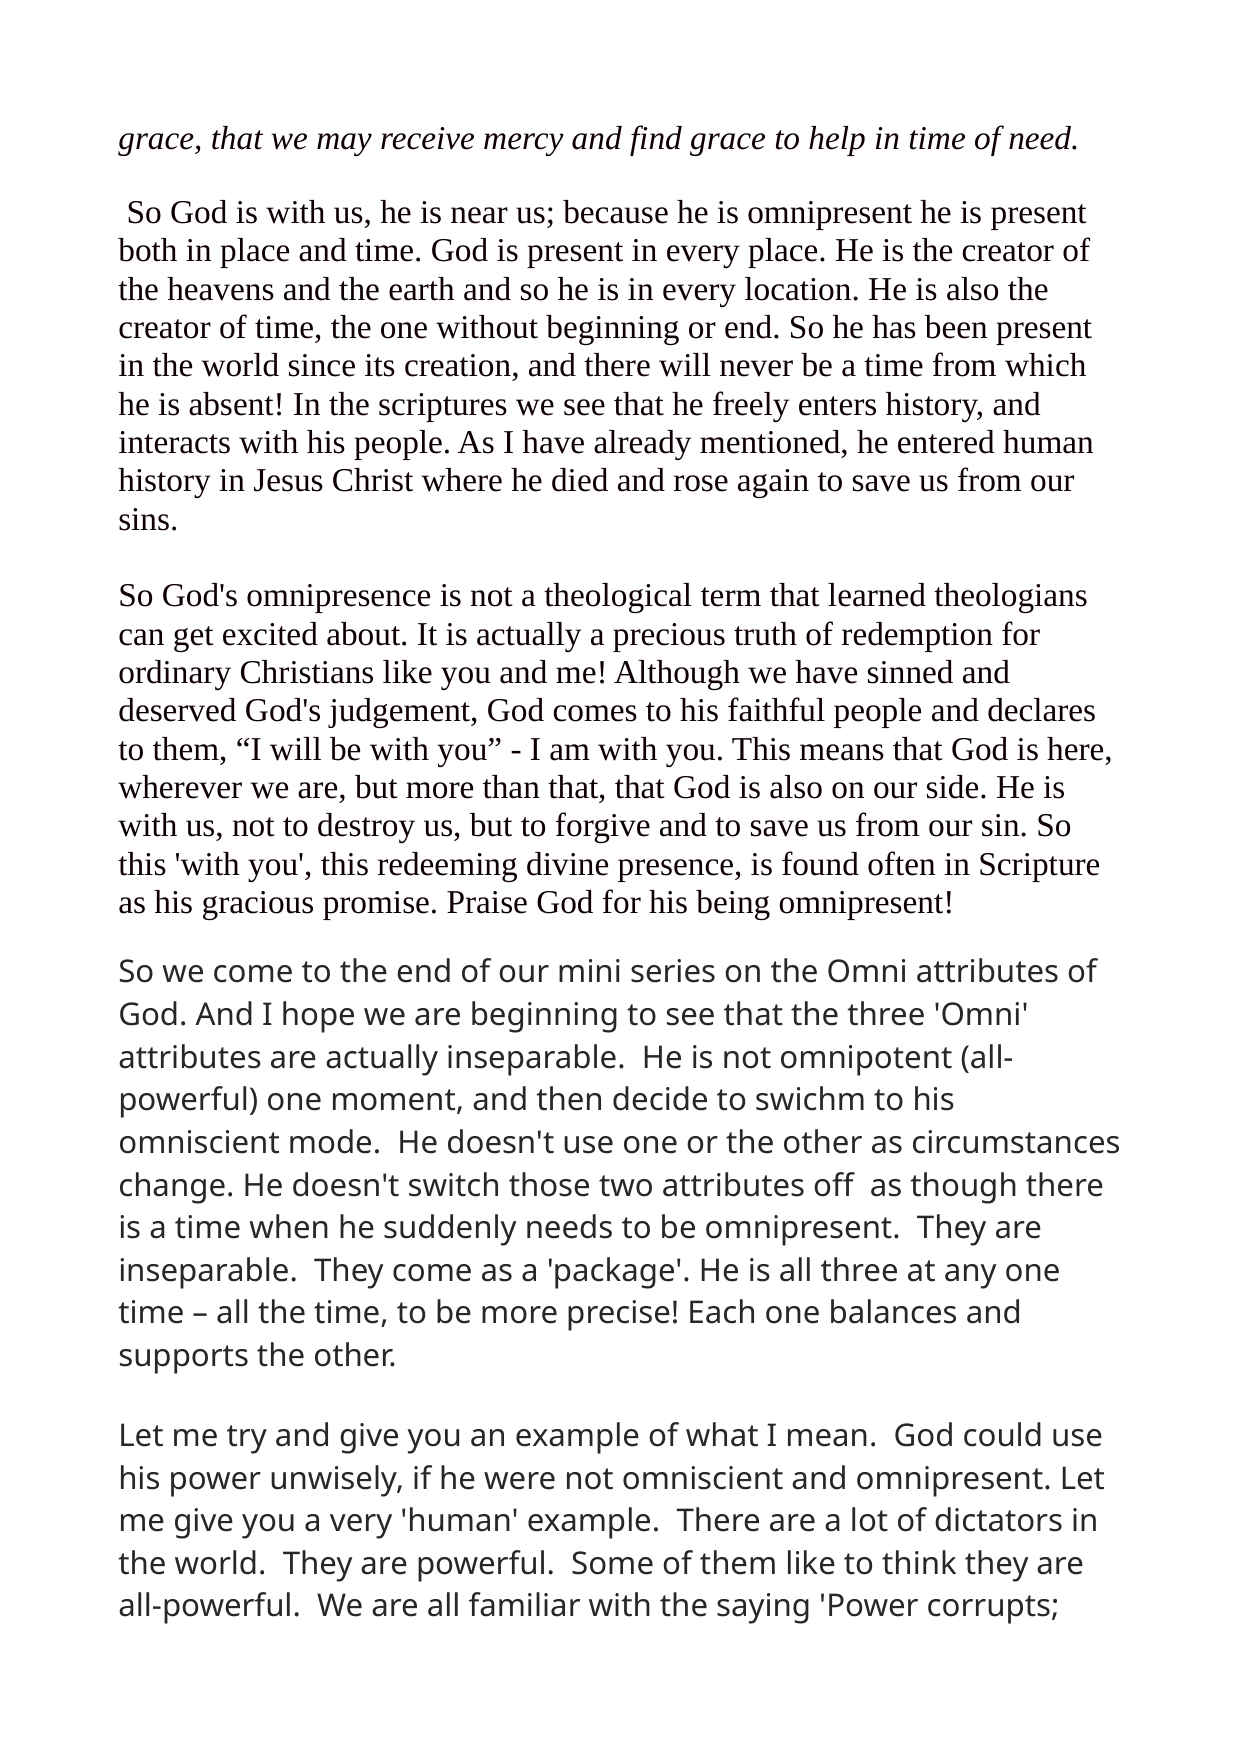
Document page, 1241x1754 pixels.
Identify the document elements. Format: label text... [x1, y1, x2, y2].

text Let me try and give you an example of what I mean. God could use his power unwisely, if he were not omniscient and omnipresent. Let me give you a very 'human' example. There are a lot of dictators in the world. They are powerful. Some of them like to think they are all-powerful. We are all familiar with the saying 'Power corrupts; [118, 1413, 1122, 1626]
text So God's omnipresence is not a theological term that learned theologians can get excited about. It is actually a precious truth of redemption for ordinary Christians like you and me! Although we have sinned and deserved God's judgement, God comes to his faithful people and declares to them, “I will be with you” - I am with you. This means that God is here, wherever we are, but more than that, that God is also on our side. He is with us, not to destroy us, but to forgive and to save us from our sin. So this 'with you', this redeeming divine presence, is found often in Scripture as his gracious promise. Praise God for his being omnipresent! [118, 576, 1122, 921]
text grace, that we may receive mercy and find grace to help in time of need. [118, 118, 1122, 156]
text So God is with us, he is near us; because he is omnipresent he is present both in place and time. God is present in every place. He is the creator of the heavens and the earth and so he is in every location. He is also the creator of time, the one without beginning or end. So he has been present in the world since its creation, and there will never be a time from which he is absent! In the scriptures we see that he freely enters history, and interacts with his people. As I have already mentioned, he entered human history in Jesus Christ where he died and rose again to save us from our sins. [118, 192, 1122, 537]
text So we come to the end of our mini series on the Omni attributes of God. And I hope we are beginning to see that the three 'Omni' attributes are actually inseparable. He is not omnipotent (all-powerful) one moment, and then decide to swichm to his omniscient mode. He doesn't use one or the other as circumstances change. He doesn't switch those two attributes off as though there is a time when he suddenly needs to be omnipresent. They are inseparable. They come as a 'package'. He is all three at any one time – all the time, to be more precise! Each one balances and supports the other. [118, 949, 1122, 1376]
